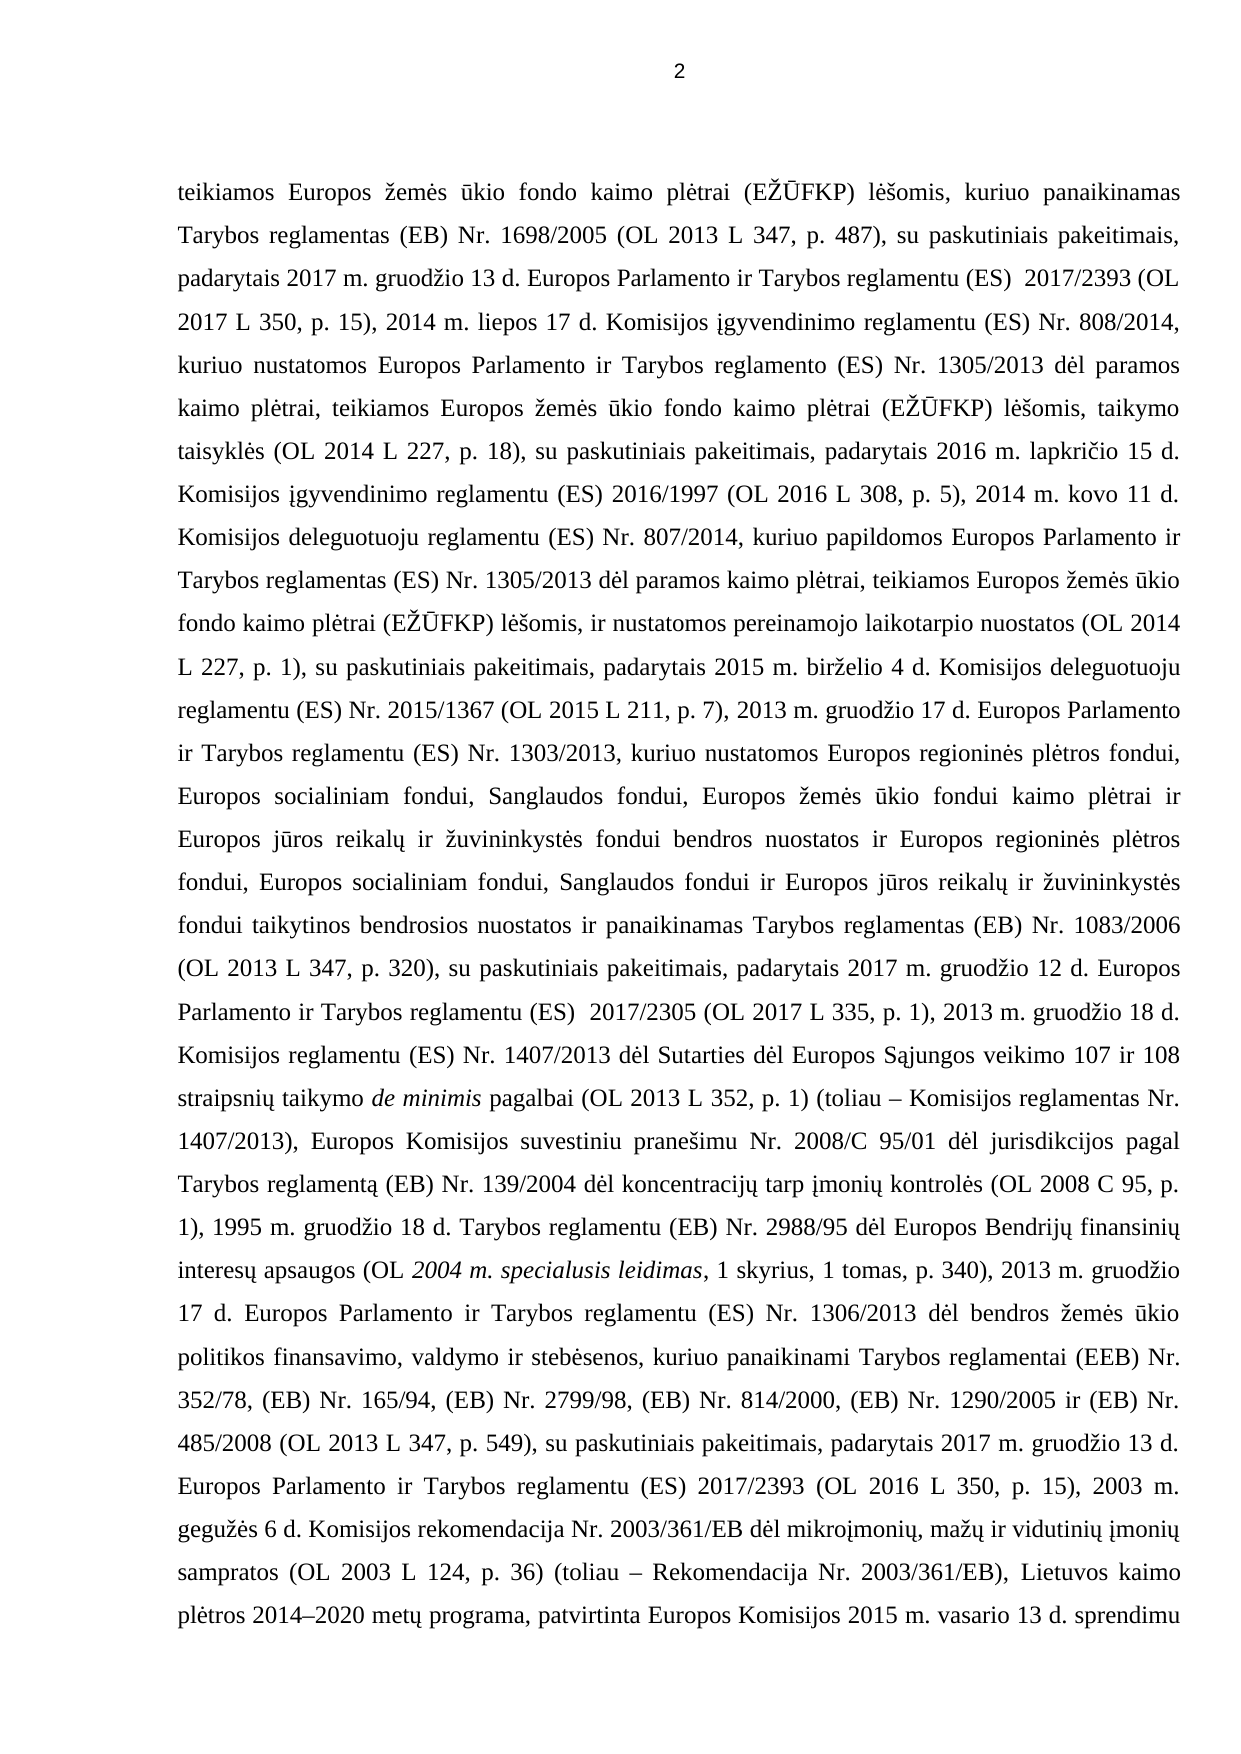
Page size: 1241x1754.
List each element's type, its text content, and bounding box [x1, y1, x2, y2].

text teikiamos Europos žemės ūkio fondo kaimo plėtrai (EŽŪFKP) lėšomis, kuriuo panaikinamas Tarybos reglamentas (EB) Nr. 1698/2005 (OL 2013 L 347, p. 487), su paskutiniais pakeitimais, padarytais 2017 m. gruodžio 13 d. Europos Parlamento ir Tarybos reglamentu (ES) 2017/2393 (OL 2017 L 350, p. 15), 2014 m. liepos 17 d. Komisijos įgyvendinimo reglamentu (ES) Nr. 808/2014, kuriuo nustatomos Europos Parlamento ir Tarybos reglamento (ES) Nr. 1305/2013 dėl paramos kaimo plėtrai, teikiamos Europos žemės ūkio fondo kaimo plėtrai (EŽŪFKP) lėšomis, taikymo taisyklės (OL 2014 L 227, p. 18), su paskutiniais pakeitimais, padarytais 2016 m. lapkričio 15 d. Komisijos įgyvendinimo reglamentu (ES) 2016/1997 (OL 2016 L 308, p. 5), 2014 m. kovo 11 d. Komisijos deleguotuoju reglamentu (ES) Nr. 807/2014, kuriuo papildomos Europos Parlamento ir Tarybos reglamentas (ES) Nr. 1305/2013 dėl paramos kaimo plėtrai, teikiamos Europos žemės ūkio fondo kaimo plėtrai (EŽŪFKP) lėšomis, ir nustatomos pereinamojo laikotarpio nuostatos (OL 2014 L 227, p. 1), su paskutiniais pakeitimais, padarytais 2015 m. birželio 4 d. Komisijos deleguotuoju reglamentu (ES) Nr. 2015/1367 (OL 2015 L 211, p. 7), 2013 m. gruodžio 17 d. Europos Parlamento ir Tarybos reglamentu (ES) Nr. 1303/2013, kuriuo nustatomos Europos regioninės plėtros fondui, Europos socialiniam fondui, Sanglaudos fondui, Europos žemės ūkio fondui kaimo plėtrai ir Europos jūros reikalų ir žuvininkystės fondui bendros nuostatos ir Europos regioninės plėtros fondui, Europos socialiniam fondui, Sanglaudos fondui ir Europos jūros reikalų ir žuvininkystės fondui taikytinos bendrosios nuostatos ir panaikinamas Tarybos reglamentas (EB) Nr. 1083/2006 (OL 2013 L 347, p. 320), su paskutiniais pakeitimais, padarytais 2017 m. gruodžio 12 d. Europos Parlamento ir Tarybos reglamentu (ES) 2017/2305 (OL 2017 L 335, p. 1), 2013 m. gruodžio 18 d. Komisijos reglamentu (ES) Nr. 1407/2013 dėl Sutarties dėl Europos Sąjungos veikimo 107 ir 108 straipsnių taikymo de minimis pagalbai (OL 2013 L 352, p. 1) (toliau – Komisijos reglamentas Nr. 1407/2013), Europos Komisijos suvestiniu pranešimu Nr. 2008/C 95/01 dėl jurisdikcijos pagal Tarybos reglamentą (EB) Nr. 139/2004 dėl koncentracijų tarp įmonių kontrolės (OL 2008 C 95, p. 1), 1995 m. gruodžio 18 d. Tarybos reglamentu (EB) Nr. 2988/95 dėl Europos Bendrijų finansinių interesų apsaugos (OL 2004 m. specialusis leidimas, 1 skyrius, 1 tomas, p. 340), 2013 m. gruodžio 17 d. Europos Parlamento ir Tarybos reglamentu (ES) Nr. 1306/2013 dėl bendros žemės ūkio politikos finansavimo, valdymo ir stebėsenos, kuriuo panaikinami Tarybos reglamentai (EEB) Nr. 352/78, (EB) Nr. 165/94, (EB) Nr. 2799/98, (EB) Nr. 814/2000, (EB) Nr. 1290/2005 ir (EB) Nr. 485/2008 (OL 2013 L 347, p. 549), su paskutiniais pakeitimais, padarytais 2017 m. gruodžio 13 d. Europos Parlamento ir Tarybos reglamentu (ES) 2017/2393 (OL 2016 L 350, p. 15), 2003 m. gegužės 6 d. Komisijos rekomendacija Nr. 2003/361/EB dėl mikroįmonių, mažų ir vidutinių įmonių sampratos (OL 2003 L 124, p. 36) (toliau – Rekomendacija Nr. 2003/361/EB), Lietuvos kaimo plėtros 2014–2020 metų programa, patvirtinta Europos Komisijos 2015 m. vasario 13 d. sprendimu [177, 177, 1181, 1629]
